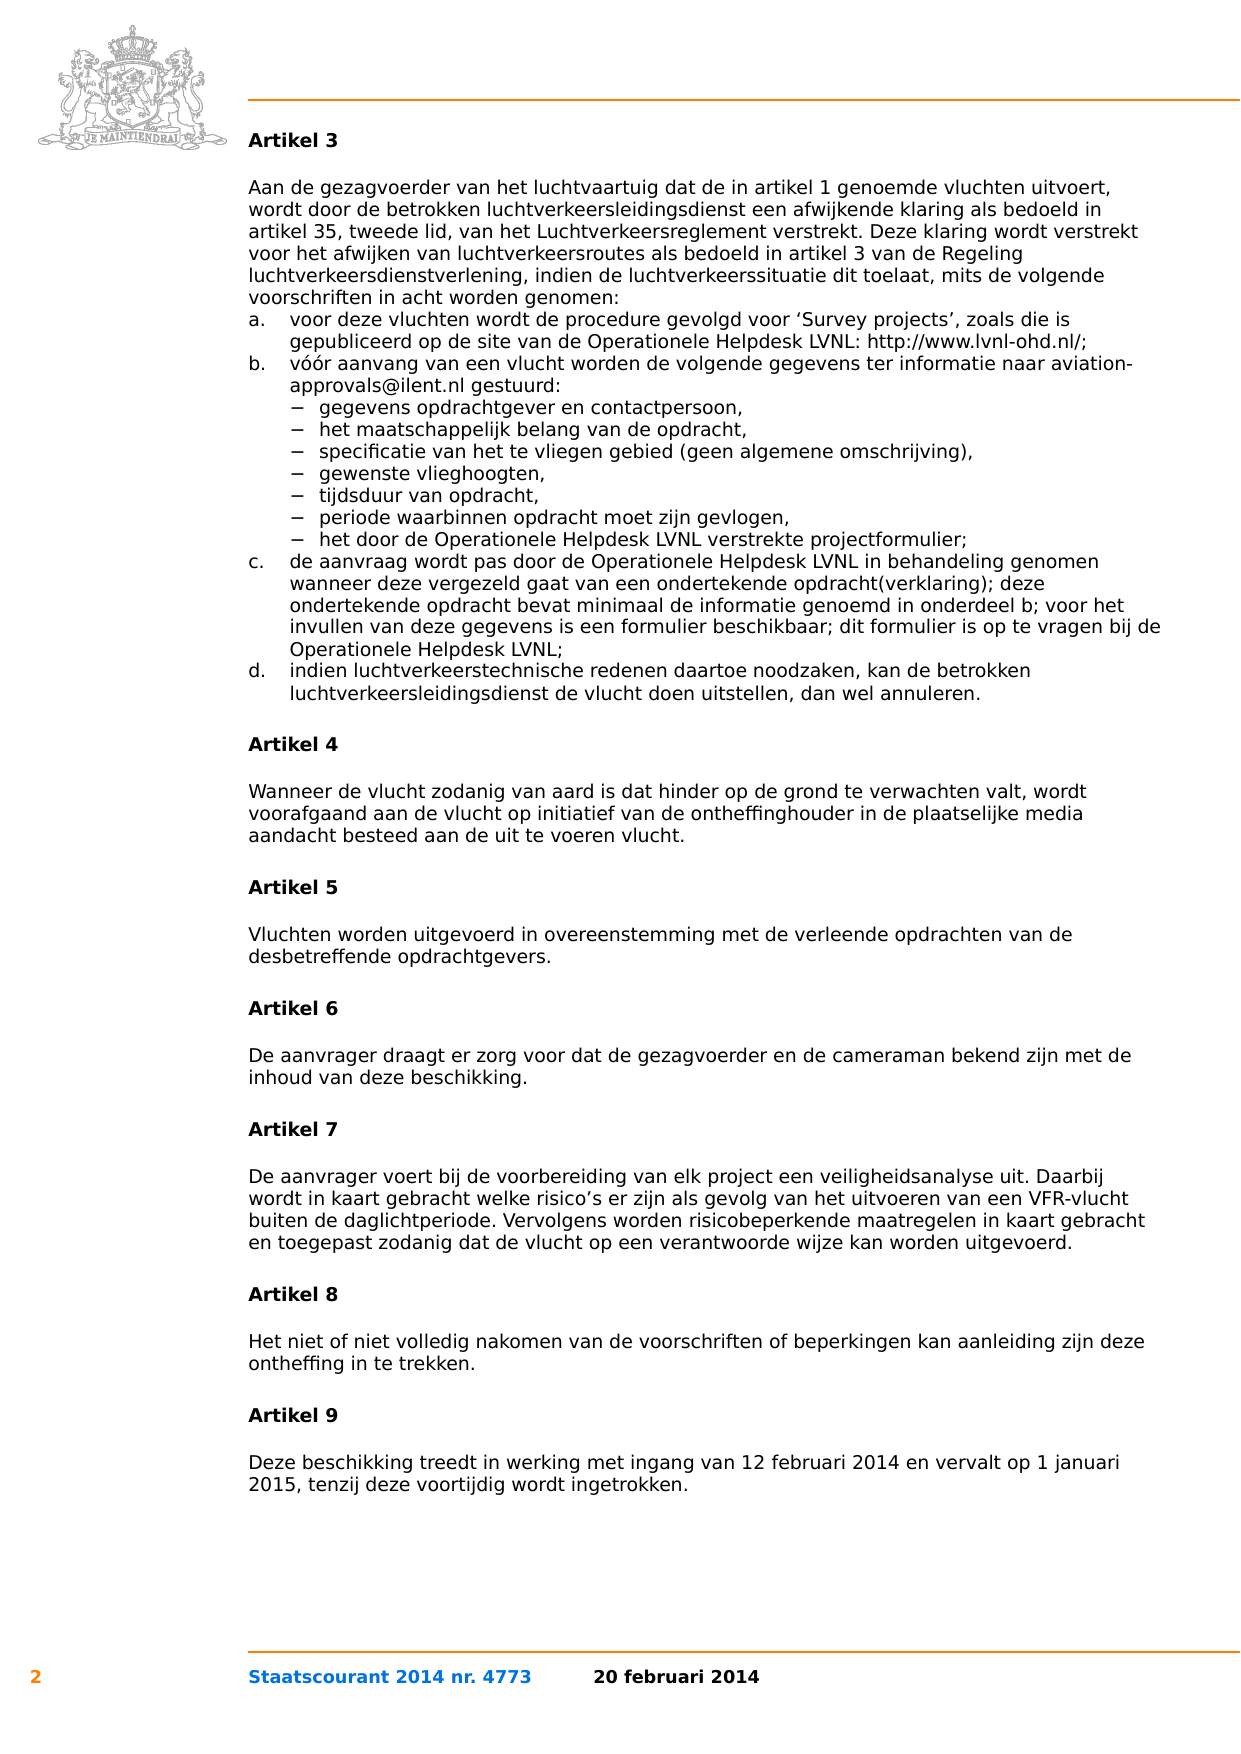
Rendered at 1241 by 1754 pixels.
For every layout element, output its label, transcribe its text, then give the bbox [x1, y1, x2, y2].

text − gegevens opdrachtgever en contactpersoon, [289, 397, 1163, 419]
text − gewenste vlieghoogten, [289, 463, 1163, 484]
text Wanneer de vlucht zodanig van aard is dat hinder op de grond te verwachten valt, wordt voorafgaand aan de vlucht op initiatief van de ontheffinghouder in de plaatselijke media aandacht besteed aan de uit te voeren vlucht. [248, 781, 1163, 847]
text − het door de Operationele Helpdesk LVNL verstrekte projectformulier; [289, 528, 1163, 551]
text − periode waarbinnen opdracht moet zijn gevlogen, [289, 507, 1163, 528]
subtitle Artikel 7 [248, 1119, 1163, 1141]
text a. voor deze vluchten wordt de procedure gevolgd voor ‘Survey projects’, zoals die is gepubliceerd op de site van de Operationele Helpdesk LVNL: http://www.lvnl-ohd.nl/; [248, 309, 1163, 353]
text c. de aanvraag wordt pas door de Operationele Helpdesk LVNL in behandeling genomen wanneer deze vergezeld gaat van een ondertekende opdracht(verklaring); deze ondertekende opdracht bevat minimaal de informatie genoemd in onderdeel b; voor het invullen van deze gegevens is een formulier beschikbaar; dit formulier is op te vragen bij de Operationele Helpdesk LVNL; [248, 551, 1163, 660]
text De aanvrager voert bij de voorbereiding van elk project een veiligheidsanalyse uit. Daarbij wordt in kaart gebracht welke risico’s er zijn als gevolg van het uitvoeren van een VFR-vlucht buiten de daglichtperiode. Vervolgens worden risicobeperkende maatregelen in kaart gebracht en toegepast zodanig dat de vlucht op een verantwoorde wijze kan worden uitgevoerd. [248, 1166, 1163, 1254]
picture [38, 25, 227, 150]
text − specificatie van het te vliegen gebied (geen algemene omschrijving), [289, 441, 1163, 463]
text b. vóór aanvang van een vlucht worden de volgende gegevens ter informatie naar aviation-approvals@ilent.nl gestuurd: [248, 353, 1163, 397]
subtitle Artikel 9 [248, 1405, 1163, 1427]
subtitle Artikel 4 [248, 734, 1163, 756]
text De aanvrager draagt er zorg voor dat de gezagvoerder en de cameraman bekend zijn met de inhoud van deze beschikking. [248, 1045, 1163, 1089]
text d. indien luchtverkeerstechnische redenen daartoe noodzaken, kan de betrokken luchtverkeersleidingsdienst de vlucht doen uitstellen, dan wel annuleren. [248, 660, 1163, 704]
text − het maatschappelijk belang van de opdracht, [289, 419, 1163, 441]
subtitle Artikel 6 [248, 998, 1163, 1020]
subtitle Artikel 8 [248, 1284, 1163, 1306]
text Aan de gezagvoerder van het luchtvaartuig dat de in artikel 1 genoemde vluchten uitvoert, wordt door de betrokken luchtverkeersleidingsdienst een afwijkende klaring als bedoeld in artikel 35, tweede lid, van het Luchtverkeersreglement verstrekt. Deze klaring wordt verstrekt voor het afwijken van luchtverkeersroutes als bedoeld in artikel 3 van de Regeling luchtverkeersdienstverlening, indien de luchtverkeerssituatie dit toelaat, mits de volgende voorschriften in acht worden genomen: [248, 177, 1163, 309]
text − tijdsduur van opdracht, [289, 484, 1163, 507]
subtitle Artikel 3 [248, 130, 1163, 152]
text Vluchten worden uitgevoerd in overeenstemming met de verleende opdrachten van de desbetreffende opdrachtgevers. [248, 924, 1163, 968]
subtitle Artikel 5 [248, 877, 1163, 899]
text Het niet of niet volledig nakomen van de voorschriften of beperkingen kan aanleiding zijn deze ontheffing in te trekken. [248, 1331, 1163, 1375]
text Deze beschikking treedt in werking met ingang van 12 februari 2014 en vervalt op 1 januari 2015, tenzij deze voortijdig wordt ingetrokken. [248, 1452, 1163, 1496]
